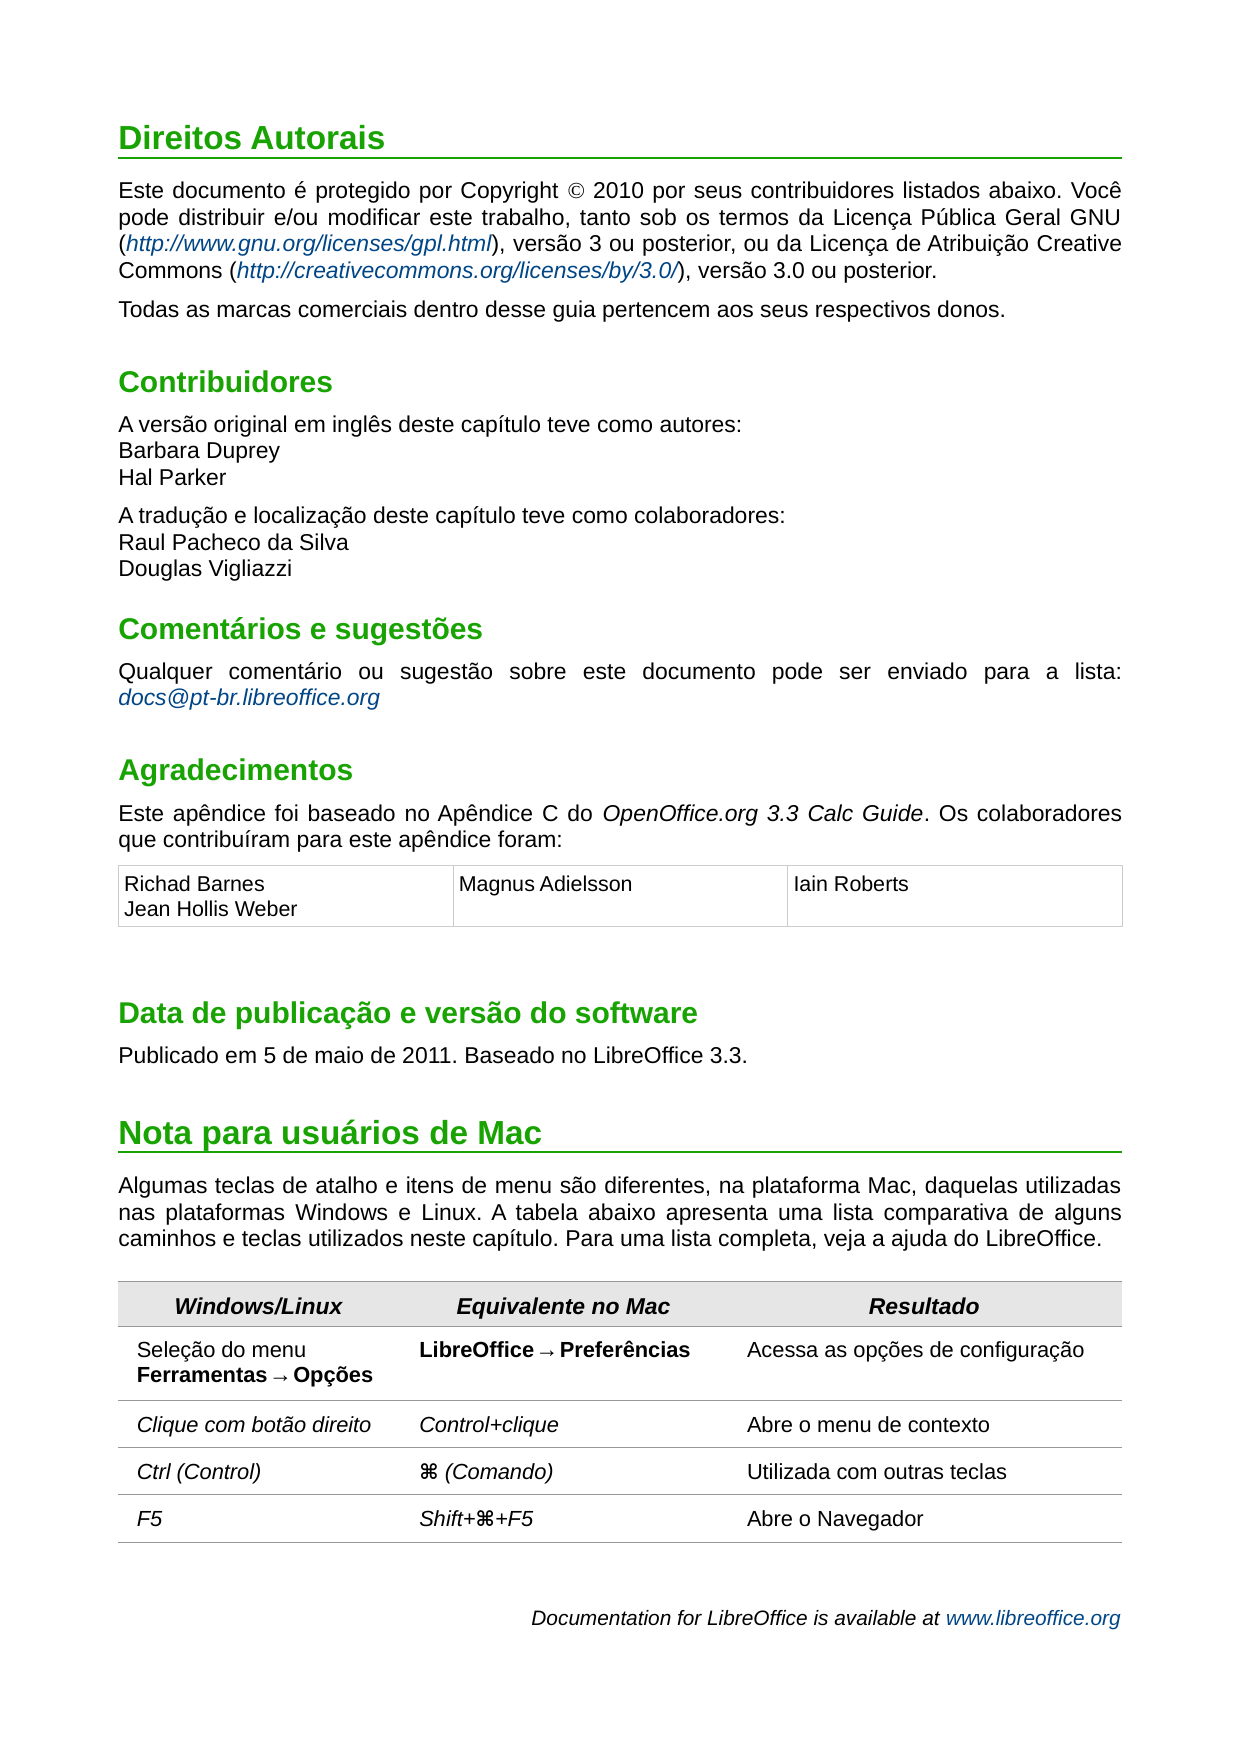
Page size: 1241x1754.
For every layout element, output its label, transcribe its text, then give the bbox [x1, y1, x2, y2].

table_header Resultado [728, 1282, 1122, 1326]
text Qualquer comentário ou sugestão sobre este documento pode ser enviado para a lista: docs@pt-br.libreoffice.org [118, 658, 1122, 711]
text Comentários e sugestões [118, 611, 1122, 646]
text Data de publicação e versão do software [118, 995, 1122, 1029]
text Este apêndice foi baseado no Apêndice C do OpenOffice.org 3.3 Calc Guide. Os colaboradores que contribuíram para este apêndice foram: [118, 799, 1122, 852]
table_cell Clique com botão direito [118, 1401, 401, 1447]
table_cell Control+clique [401, 1401, 728, 1447]
table_header Equivalente no Mac [401, 1282, 728, 1326]
table_cell Abre o Navegador [728, 1495, 1122, 1542]
table_header Magnus Adielsson [454, 866, 787, 926]
text Todas as marcas comerciais dentro desse guia pertencem aos seus respectivos donos. [118, 296, 1122, 322]
text Contribuidores [118, 364, 1122, 398]
text A tradução e localização deste capítulo teve como colaboradores: Raul Pacheco da Silva [118, 502, 1122, 555]
subtitle Direitos Autorais [118, 118, 1122, 157]
table_cell Seleção do menu Ferramentas → Opções [118, 1327, 401, 1400]
text Algumas teclas de atalho e itens de menu são diferentes, na plataforma Mac, daquelas utilizadas nas plataformas Windows e Linux. A tabela abaixo apresenta uma lista comparativa de alguns caminhos e teclas utilizados neste capítulo. Para uma lista completa, veja a ajuda do LibreOffice. [118, 1172, 1122, 1251]
table_cell Utilizada com outras teclas [728, 1448, 1122, 1494]
text Este documento é protegido por Copyright © 2010 por seus contribuidores listados abaixo. Você pode distribuir e/ou modificar este trabalho, tanto sob os termos da Licença Pública Geral GNU (http://www.gnu.org/licenses/gpl.html), versão 3 ou posterior, ou da Licença de Atribuição Creative Commons (http://creativecommons.org/licenses/by/3.0/), versão 3.0 ou posterior. [118, 177, 1122, 283]
table_header Windows/Linux [118, 1282, 401, 1326]
subtitle Nota para usuários de Mac [118, 1113, 1122, 1151]
table_cell ⌘ (Comando) [401, 1448, 728, 1494]
table_cell Shift+⌘+F5 [401, 1495, 728, 1542]
table_header Iain Roberts [788, 866, 1122, 926]
table_header Richad Barnes Jean Hollis Weber [119, 866, 453, 926]
table_cell F5 [118, 1495, 401, 1542]
table_cell Acessa as opções de configuração [728, 1327, 1122, 1400]
text Publicado em 5 de maio de 2011. Baseado no LibreOffice 3.3. [118, 1042, 1122, 1068]
text Douglas Vigliazzi [118, 555, 1122, 581]
text Agradecimentos [118, 753, 1122, 787]
table_cell Ctrl (Control) [118, 1448, 401, 1494]
text A versão original em inglês deste capítulo teve como autores: Barbara Duprey Hal Parker [118, 411, 1122, 490]
table_cell LibreOffice → Preferências [401, 1327, 728, 1400]
table_cell Abre o menu de contexto [728, 1401, 1122, 1447]
